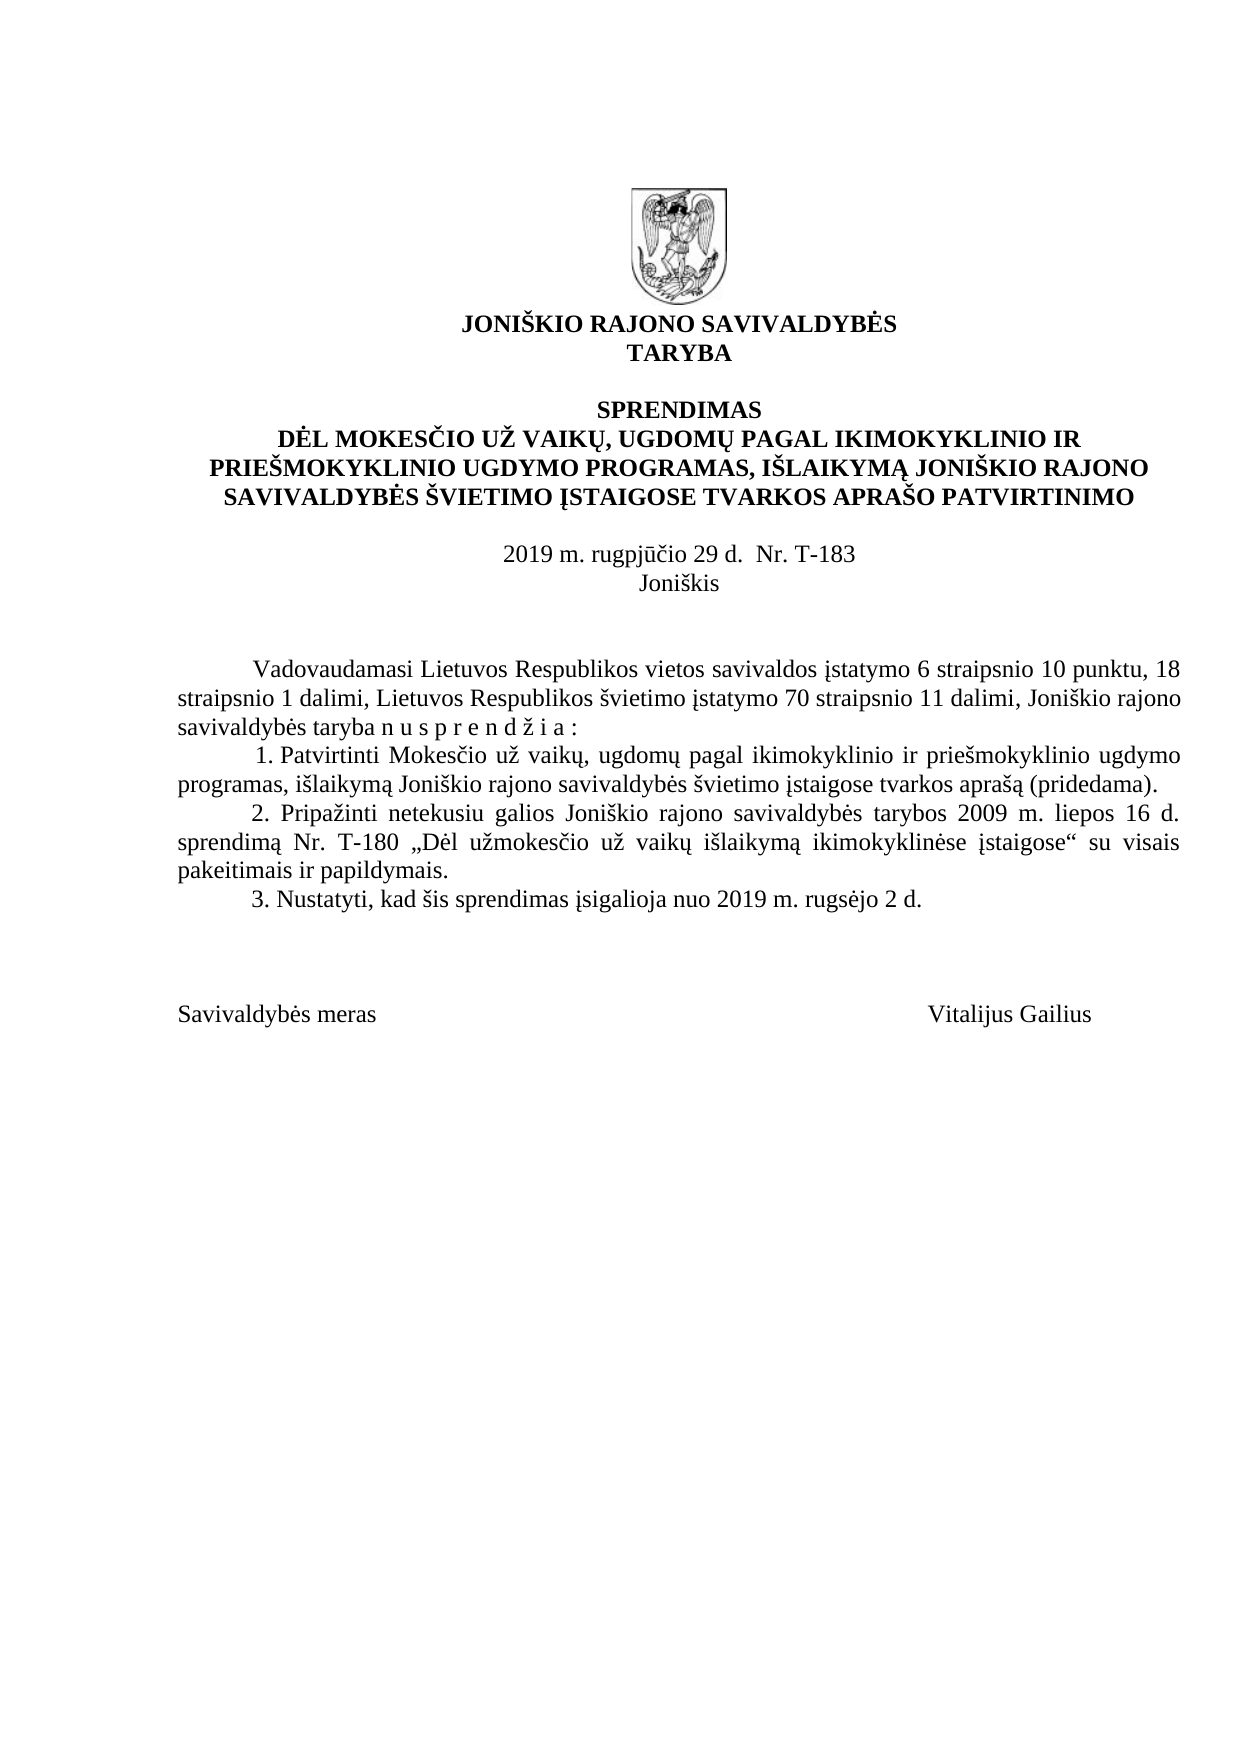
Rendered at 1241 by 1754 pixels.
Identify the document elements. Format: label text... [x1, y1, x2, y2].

text Joniškis [177, 568, 1181, 597]
text 2. Pripažinti netekusiu galios Joniškio rajono savivaldybės tarybos 2009 m. liepos 16 d. sprendimą Nr. T-180 „Dėl užmokesčio už vaikų išlaikymą ikimokyklinėse įstaigose“ su visais pakeitimais ir papildymais. [177, 798, 1181, 884]
text 1.Patvirtinti Mokesčio už vaikų, ugdomų pagal ikimokyklinio ir priešmokyklinio ugdymo programas, išlaikymą Joniškio rajono savivaldybės švietimo įstaigose tvarkos aprašą (pridedama). [177, 741, 1181, 798]
text Joniškio rajono savivaldybės TARYBA [177, 309, 1181, 367]
text dėl MOKESČIO UŽ VAIKŲ, UGDOMŲ PAGAL IKIMOKYKLINIO IR PRIEŠMOKYKLINIO UGDYMO PROGRAMAS, IŠLAIKYMĄ JONIŠKIO RAJONO SAVIVALDYBĖS ŠVIETIMO ĮSTAIGOSE TVARKOS APRAŠO PATVIRTINIMO [177, 424, 1181, 511]
text Vadovaudamasi Lietuvos Respublikos vietos savivaldos įstatymo 6 straipsnio 10 punktu, 18 straipsnio 1 dalimi, Lietuvos Respublikos švietimo įstatymo 70 straipsnio 11 dalimi, Joniškio rajono savivaldybės taryba nusprendžia: [177, 654, 1181, 741]
text SPRENDIMAS [177, 396, 1181, 424]
text Savivaldybės meras Vitalijus Gailius [177, 999, 1181, 1028]
text 3. Nustatyti, kad šis sprendimas įsigalioja nuo 2019 m. rugsėjo 2 d. [177, 884, 1181, 913]
text 2019 m. rugpjūčio 29 d. Nr. T-183 [177, 539, 1181, 568]
